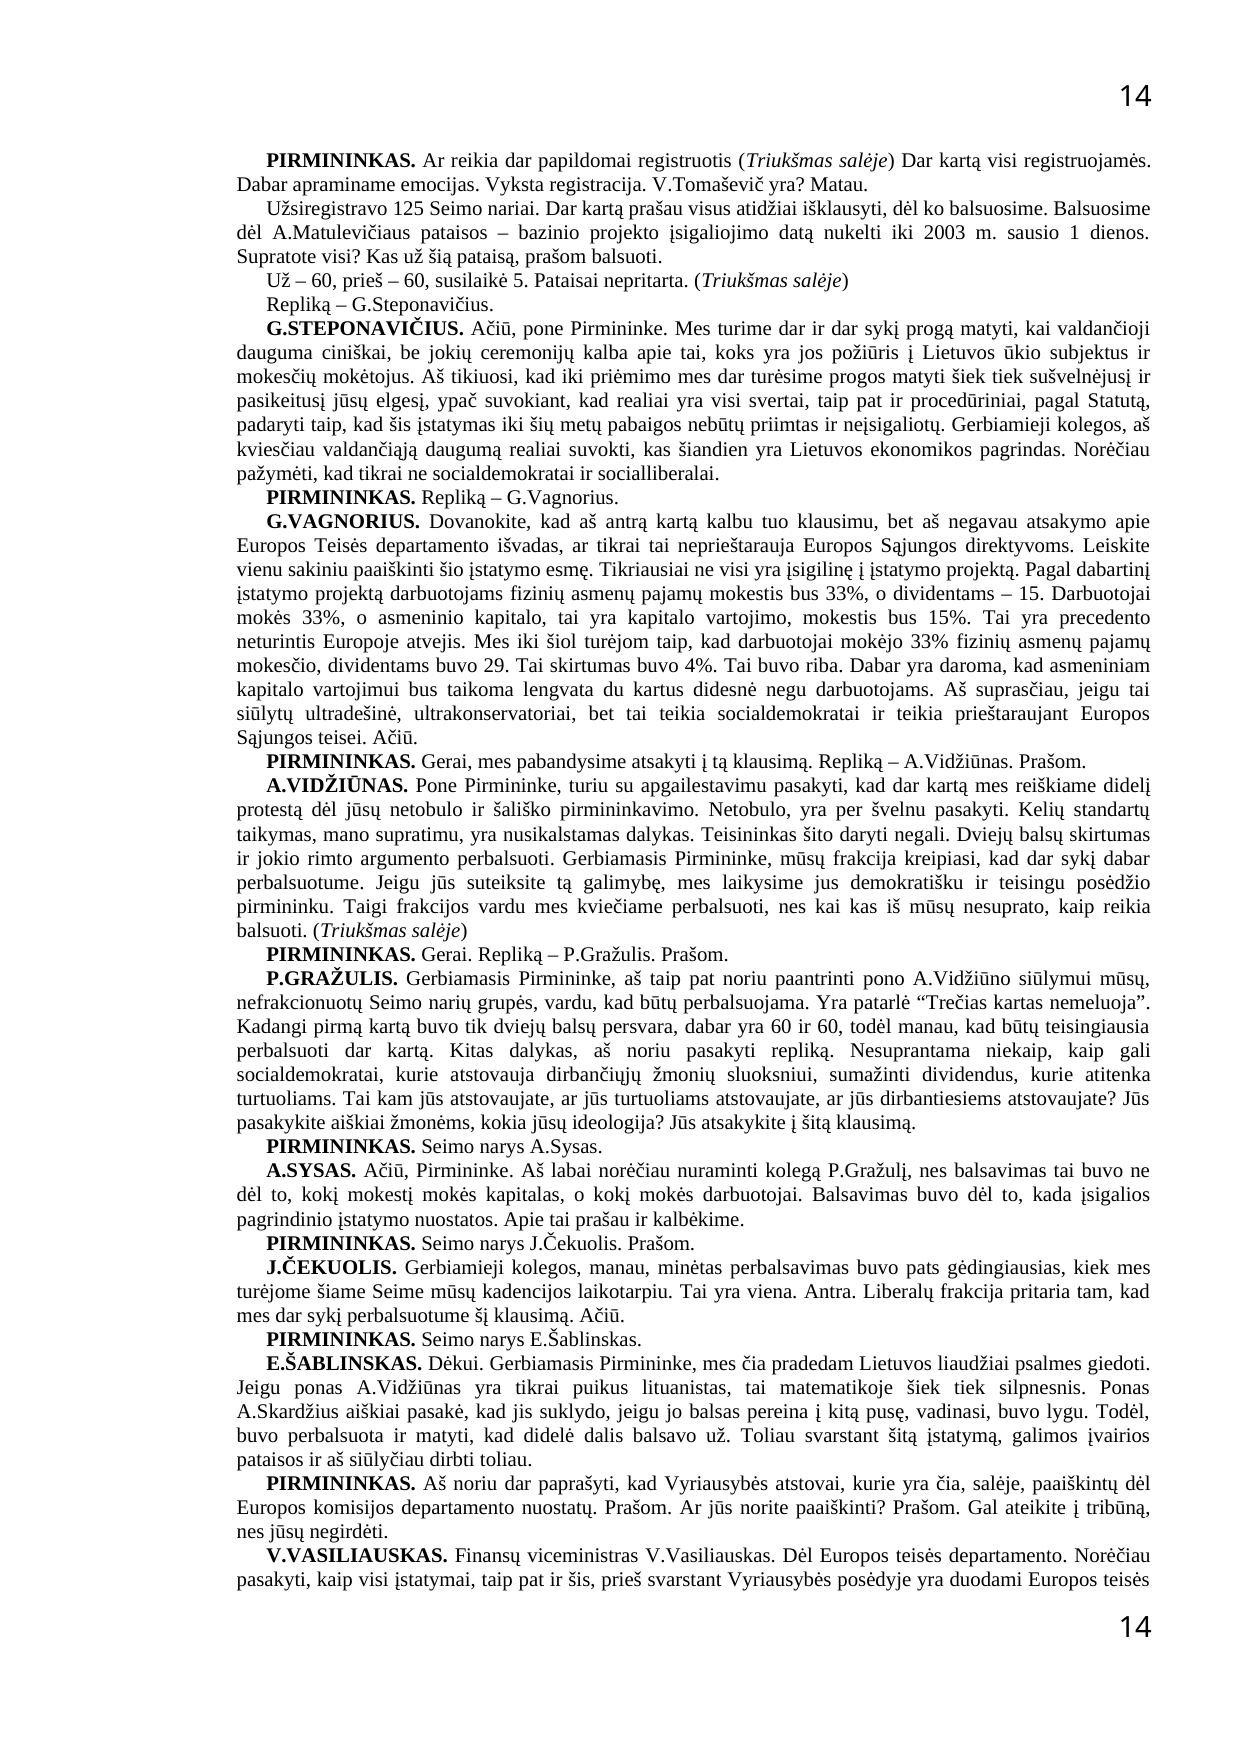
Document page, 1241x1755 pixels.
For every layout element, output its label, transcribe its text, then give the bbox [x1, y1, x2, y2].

text E.ŠABLINSKAS. Dėkui. Gerbiamasis Pirmininke, mes čia pradedam Lietuvos liaudžiai psalmes giedoti. Jeigu ponas A.Vidžiūnas yra tikrai puikus lituanistas, tai matematikoje šiek tiek silpnesnis. Ponas A.Skardžius aiškiai pasakė, kad jis suklydo, jeigu jo balsas pereina į kitą pusę, vadinasi, buvo lygu. Todėl, buvo perbalsuota ir matyti, kad didelė dalis balsavo už. Toliau svarstant šitą įstatymą, galimos įvairios pataisos ir aš siūlyčiau dirbti toliau. [236, 1351, 1152, 1471]
text V.VASILIAUSKAS. Finansų viceministras V.Vasiliauskas. Dėl Europos teisės departamento. Norėčiau pasakyti, kaip visi įstatymai, taip pat ir šis, prieš svarstant Vyriausybės posėdyje yra duodami Europos teisės [236, 1543, 1152, 1591]
text Repliką – G.Steponavičius. [236, 292, 1152, 316]
text P.GRAŽULIS. Gerbiamasis Pirmininke, aš taip pat noriu paantrinti pono A.Vidžiūno siūlymui mūsų, nefrakcionuotų Seimo narių grupės, vardu, kad būtų perbalsuojama. Yra patarlė “Trečias kartas nemeluoja”. Kadangi pirmą kartą buvo tik dviejų balsų persvara, dabar yra 60 ir 60, todėl manau, kad būtų teisingiausia perbalsuoti dar kartą. Kitas dalykas, aš noriu pasakyti repliką. Nesuprantama niekaip, kaip gali socialdemokratai, kurie atstovauja dirbančiųjų žmonių sluoksniui, sumažinti dividendus, kurie atitenka turtuoliams. Tai kam jūs atstovaujate, ar jūs turtuoliams atstovaujate, ar jūs dirbantiesiems atstovaujate? Jūs pasakykite aiškiai žmonėms, kokia jūsų ideologija? Jūs atsakykite į šitą klausimą. [236, 966, 1152, 1134]
text PIRMININKAS. Gerai, mes pabandysime atsakyti į tą klausimą. Repliką – A.Vidžiūnas. Prašom. [236, 749, 1152, 773]
text J.ČEKUOLIS. Gerbiamieji kolegos, manau, minėtas perbalsavimas buvo pats gėdingiausias, kiek mes turėjome šiame Seime mūsų kadencijos laikotarpiu. Tai yra viena. Antra. Liberalų frakcija pritaria tam, kad mes dar sykį perbalsuotume šį klausimą. Ačiū. [236, 1254, 1152, 1327]
text PIRMININKAS. Seimo narys E.Šablinskas. [236, 1327, 1152, 1351]
text PIRMININKAS. Repliką – G.Vagnorius. [236, 484, 1152, 509]
text PIRMININKAS. Seimo narys J.Čekuolis. Prašom. [236, 1231, 1152, 1254]
text PIRMININKAS. Seimo narys A.Sysas. [236, 1134, 1152, 1158]
text Už – 60, prieš – 60, susilaikė 5. Pataisai nepritarta. (Triukšmas salėje) [236, 268, 1152, 292]
text PIRMININKAS. Aš noriu dar paprašyti, kad Vyriausybės atstovai, kurie yra čia, salėje, paaiškintų dėl Europos komisijos departamento nuostatų. Prašom. Ar jūs norite paaiškinti? Prašom. Gal ateikite į tribūną, nes jūsų negirdėti. [236, 1471, 1152, 1543]
text PIRMININKAS. Ar reikia dar papildomai registruotis (Triukšmas salėje) Dar kartą visi registruojamės. Dabar apraminame emocijas. Vyksta registracija. V.Tomaševič yra? Matau. [236, 148, 1152, 196]
text G.VAGNORIUS. Dovanokite, kad aš antrą kartą kalbu tuo klausimu, bet aš negavau atsakymo apie Europos Teisės departamento išvadas, ar tikrai tai neprieštarauja Europos Sąjungos direktyvoms. Leiskite vienu sakiniu paaiškinti šio įstatymo esmę. Tikriausiai ne visi yra įsigilinę į įstatymo projektą. Pagal dabartinį įstatymo projektą darbuotojams fizinių asmenų pajamų mokestis bus 33%, o dividentams – 15. Darbuotojai mokės 33%, o asmeninio kapitalo, tai yra kapitalo vartojimo, mokestis bus 15%. Tai yra precedento neturintis Europoje atvejis. Mes iki šiol turėjom taip, kad darbuotojai mokėjo 33% fizinių asmenų pajamų mokesčio, dividentams buvo 29. Tai skirtumas buvo 4%. Tai buvo riba. Dabar yra daroma, kad asmeniniam kapitalo vartojimui bus taikoma lengvata du kartus didesnė negu darbuotojams. Aš suprasčiau, jeigu tai siūlytų ultradešinė, ultrakonservatoriai, bet tai teikia socialdemokratai ir teikia prieštaraujant Europos Sąjungos teisei. Ačiū. [236, 509, 1152, 749]
text A.VIDŽIŪNAS. Pone Pirmininke, turiu su apgailestavimu pasakyti, kad dar kartą mes reiškiame didelį protestą dėl jūsų netobulo ir šališko pirmininkavimo. Netobulo, yra per švelnu pasakyti. Kelių standartų taikymas, mano supratimu, yra nusikalstamas dalykas. Teisininkas šito daryti negali. Dviejų balsų skirtumas ir jokio rimto argumento perbalsuoti. Gerbiamasis Pirmininke, mūsų frakcija kreipiasi, kad dar sykį dabar perbalsuotume. Jeigu jūs suteiksite tą galimybę, mes laikysime jus demokratišku ir teisingu posėdžio pirmininku. Taigi frakcijos vardu mes kviečiame perbalsuoti, nes kai kas iš mūsų nesuprato, kaip reikia balsuoti. (Triukšmas salėje) [236, 773, 1152, 942]
text G.STEPONAVIČIUS. Ačiū, pone Pirmininke. Mes turime dar ir dar sykį progą matyti, kai valdančioji dauguma ciniškai, be jokių ceremonijų kalba apie tai, koks yra jos požiūris į Lietuvos ūkio subjektus ir mokesčių mokėtojus. Aš tikiuosi, kad iki priėmimo mes dar turėsime progos matyti šiek tiek sušvelnėjusį ir pasikeitusį jūsų elgesį, ypač suvokiant, kad realiai yra visi svertai, taip pat ir procedūriniai, pagal Statutą, padaryti taip, kad šis įstatymas iki šių metų pabaigos nebūtų priimtas ir neįsigaliotų. Gerbiamieji kolegos, aš kviesčiau valdančiąją daugumą realiai suvokti, kas šiandien yra Lietuvos ekonomikos pagrindas. Norėčiau pažymėti, kad tikrai ne socialdemokratai ir socialliberalai. [236, 316, 1152, 484]
text PIRMININKAS. Gerai. Repliką – P.Gražulis. Prašom. [236, 942, 1152, 966]
text A.SYSAS. Ačiū, Pirmininke. Aš labai norėčiau nuraminti kolegą P.Gražulį, nes balsavimas tai buvo ne dėl to, kokį mokestį mokės kapitalas, o kokį mokės darbuotojai. Balsavimas buvo dėl to, kada įsigalios pagrindinio įstatymo nuostatos. Apie tai prašau ir kalbėkime. [236, 1158, 1152, 1231]
text Užsiregistravo 125 Seimo nariai. Dar kartą prašau visus atidžiai išklausyti, dėl ko balsuosime. Balsuosime dėl A.Matulevičiaus pataisos – bazinio projekto įsigaliojimo datą nukelti iki 2003 m. sausio 1 dienos. Supratote visi? Kas už šią pataisą, prašom balsuoti. [236, 196, 1152, 268]
